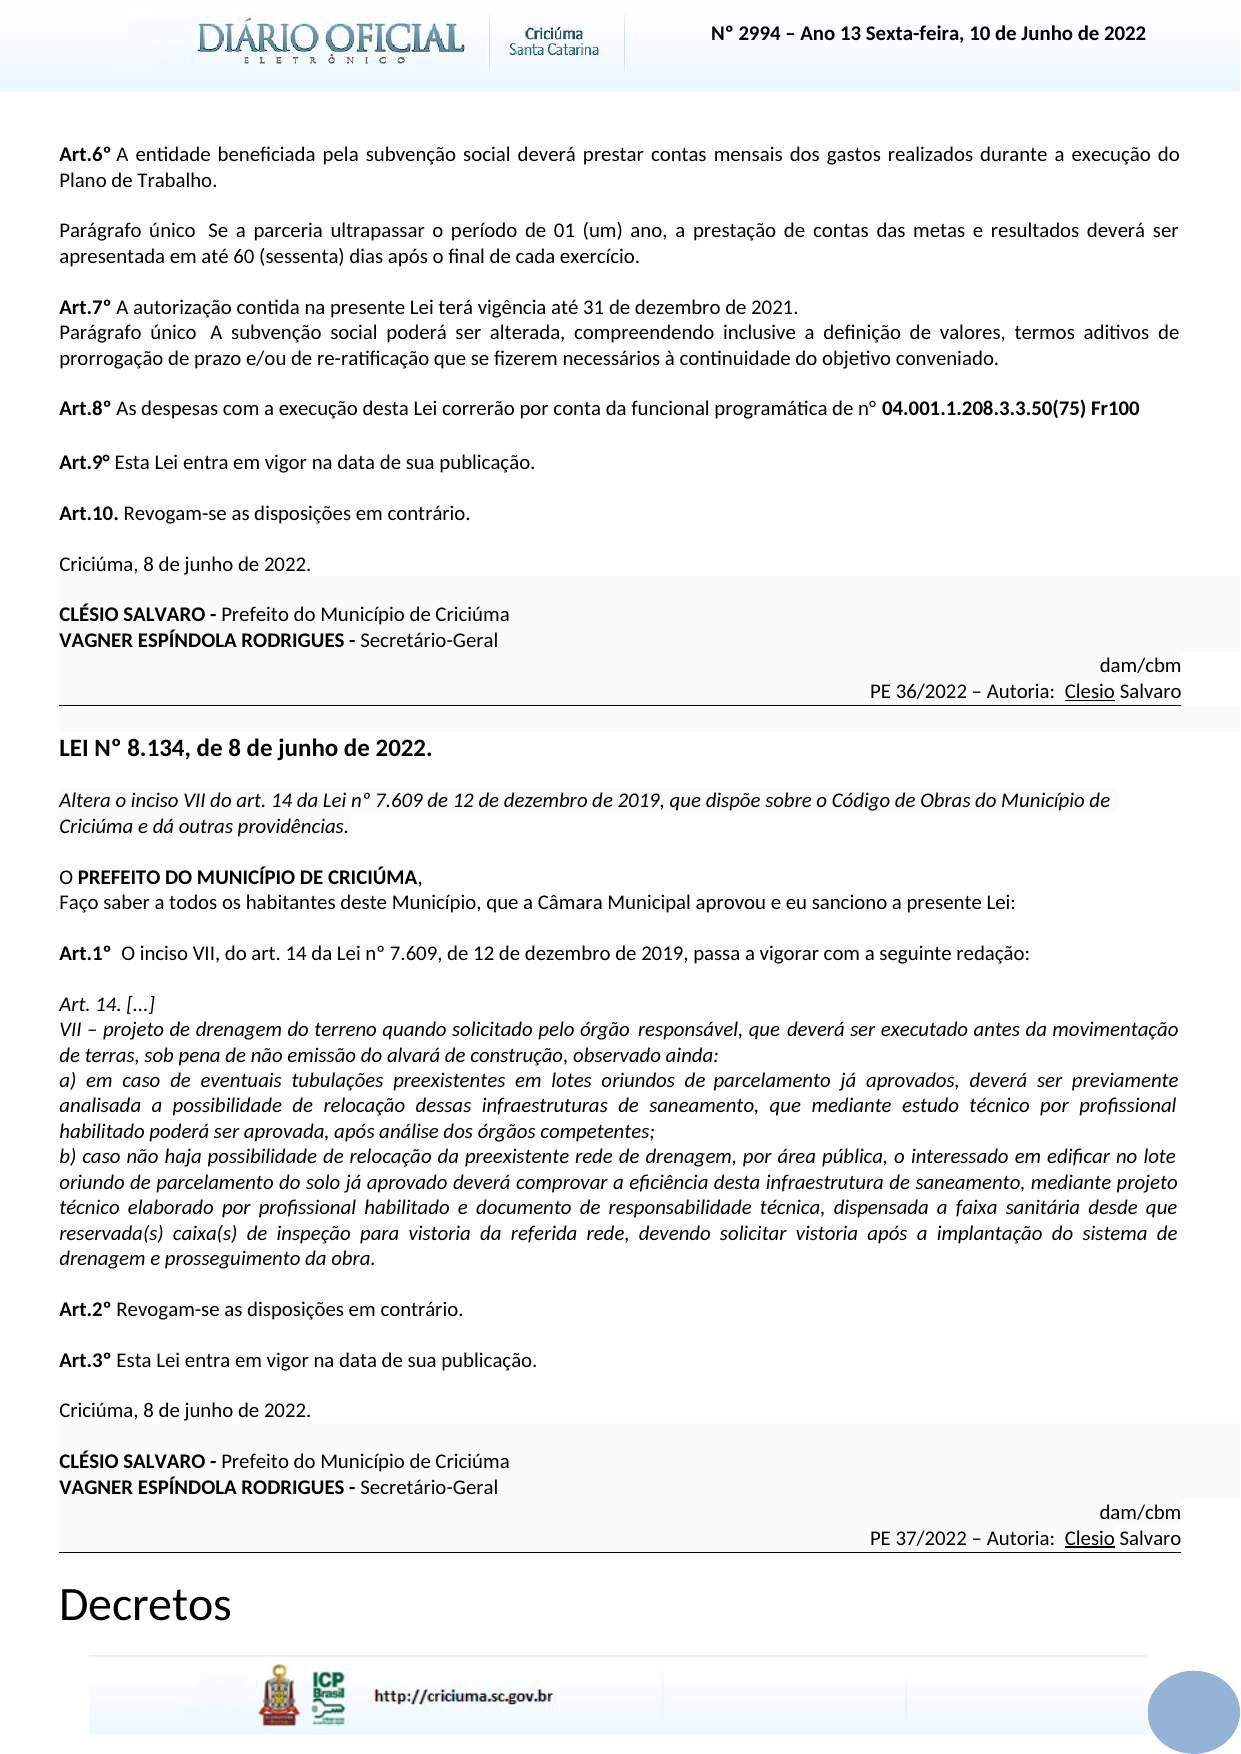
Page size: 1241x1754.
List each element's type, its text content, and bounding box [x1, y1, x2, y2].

text VAGNER ESPÍNDOLA RODRIGUES - Secretário-Geral [59, 627, 1240, 652]
text LEI Nº 8.134, de 8 de junho de 2022. [59, 732, 1181, 762]
text VII – projeto de drenagem do terreno quando solicitado pelo órgão responsável, que deverá ser executado antes da movimentação de terras, sob pena de não emissão do alvará de construção, observado ainda: [59, 1016, 1181, 1067]
text PE 36/2022 – Autoria: Clesio Salvaro [59, 678, 1181, 705]
text Art.2º Revogam-se as disposições em contrário. [59, 1296, 1181, 1321]
text Art.10. Revogam-se as disposições em contrário. [59, 500, 1181, 525]
text Art.7º A autorização contida na presente Lei terá vigência até 31 de dezembro de 2021. [59, 294, 1181, 319]
text Faço saber a todos os habitantes deste Município, que a Câmara Municipal aprovou e eu sanciono a presente Lei: [59, 889, 1181, 915]
text Criciúma, 8 de junho de 2022. [59, 551, 1181, 576]
text O PREFEITO DO MUNICÍPIO DE CRICIÚMA, [59, 864, 1181, 889]
text Art.9° Esta Lei entra em vigor na data de sua publicação. [59, 449, 1181, 474]
text CLÉSIO SALVARO - Prefeito do Município de Criciúma [59, 1448, 1240, 1474]
text VAGNER ESPÍNDOLA RODRIGUES - Secretário-Geral [59, 1474, 1240, 1499]
text Parágrafo único A subvenção social poderá ser alterada, compreendendo inclusive a definição de valores, termos aditivos de prorrogação de prazo e/ou de re-ratificação que se fizerem necessários à continuidade do objetivo conveniado. [59, 319, 1181, 370]
text Parágrafo único Se a parceria ultrapassar o período de 01 (um) ano, a prestação de contas das metas e resultados deverá ser apresentada em até 60 (sessenta) dias após o final de cada exercício. [59, 218, 1181, 268]
text CLÉSIO SALVARO - Prefeito do Município de Criciúma [59, 602, 1240, 627]
text Art.8º As despesas com a execução desta Lei correrão por conta da funcional programática de n° 04.001.1.208.3.3.50(75) Fr100 [59, 396, 1181, 421]
text a) em caso de eventuais tubulações preexistentes em lotes oriundos de parcelamento já aprovados, deverá ser previamente analisada a possibilidade de relocação dessas infraestruturas de saneamento, que mediante estudo técnico por profissional habilitado poderá ser aprovada, após análise dos órgãos competentes; [59, 1067, 1181, 1143]
text Art.1º O inciso VII, do art. 14 da Lei nº 7.609, de 12 de dezembro de 2019, passa a vigorar com a seguinte redação: [59, 940, 1181, 966]
text Decretos [59, 1574, 1181, 1632]
text Criciúma, 8 de junho de 2022. [59, 1398, 1181, 1423]
text b) caso não haja possibilidade de relocação da preexistente rede de drenagem, por área pública, o interessado em edificar no lote oriundo de parcelamento do solo já aprovado deverá comprovar a eficiência desta infraestrutura de saneamento, mediante projeto técnico elaborado por profissional habilitado e documento de responsabilidade técnica, dispensada a faixa sanitária desde que reservada(s) caixa(s) de inspeção para vistoria da referida rede, devendo solicitar vistoria após a implantação do sistema de drenagem e prosseguimento da obra. [59, 1143, 1181, 1271]
text Art. 14. [...] [59, 991, 1181, 1016]
text dam/cbm [59, 652, 1181, 678]
text Altera o inciso VII do art. 14 da Lei nº 7.609 de 12 de dezembro de 2019, que dispõe sobre o Código de Obras do Município de Criciúma e dá outras providências. [59, 788, 1181, 838]
text Art.6º A entidade beneficiada pela subvenção social deverá prestar contas mensais dos gastos realizados durante a execução do Plano de Trabalho. [59, 141, 1181, 192]
text dam/cbm [59, 1499, 1181, 1525]
text Art.3º Esta Lei entra em vigor na data de sua publicação. [59, 1347, 1181, 1372]
text PE 37/2022 – Autoria: Clesio Salvaro [59, 1525, 1181, 1552]
